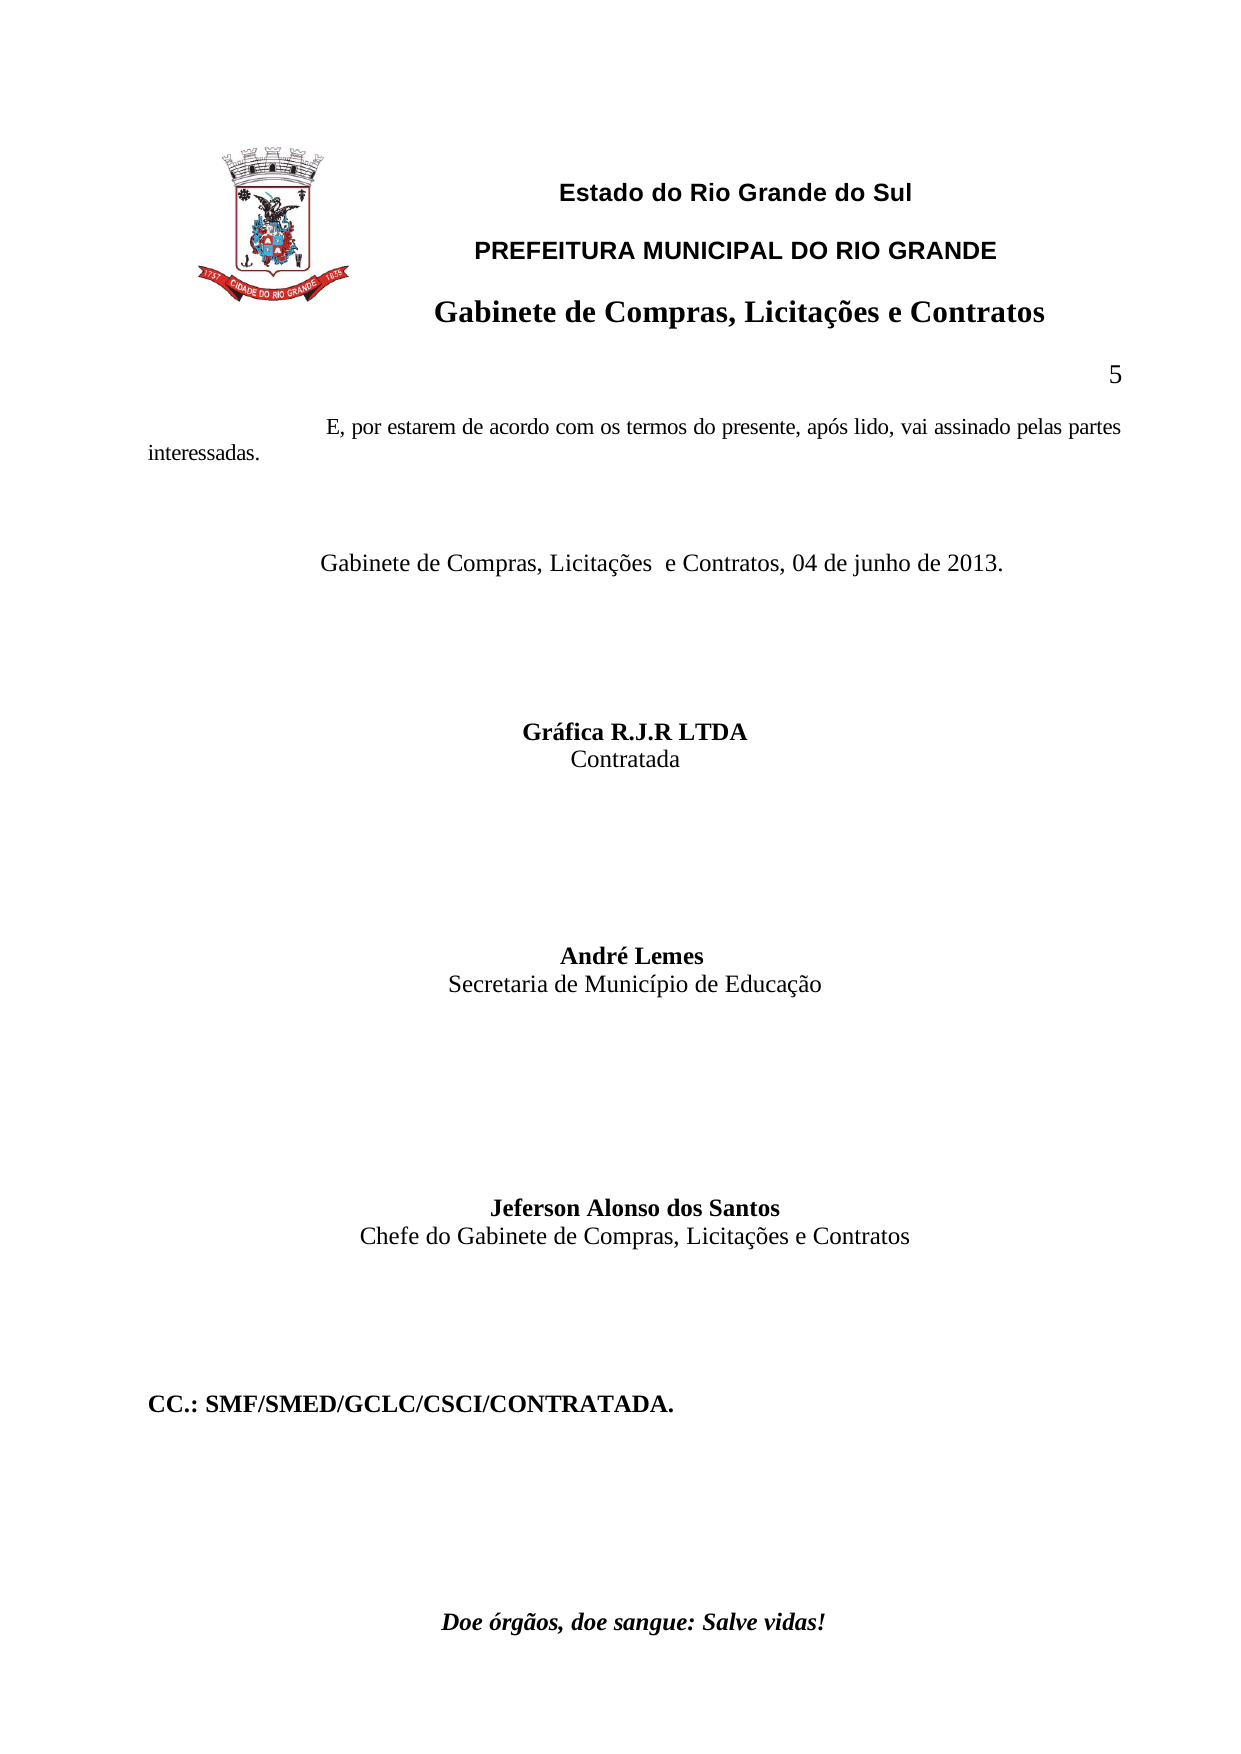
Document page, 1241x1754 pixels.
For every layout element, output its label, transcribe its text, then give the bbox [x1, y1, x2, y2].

text Gabinete de Compras, Licitações e Contratos, 04 de junho de 2013. [148, 549, 1122, 577]
text Jeferson Alonso dos Santos [148, 1194, 1122, 1222]
text E, por estarem de acordo com os termos do presente, após lido, vai assinado pelas partes interessadas. [148, 414, 1122, 465]
text Chefe do Gabinete de Compras, Licitações e Contratos [148, 1222, 1122, 1250]
text Contratada [148, 745, 1122, 773]
picture [192, 140, 354, 308]
text Secretaria de Município de Educação [148, 969, 1122, 998]
text CC.: SMF/SMED/GCLC/CSCI/CONTRATADA. [148, 1390, 1122, 1418]
text Gráfica R.J.R LTDA [148, 717, 1122, 745]
text André Lemes [148, 942, 1122, 969]
